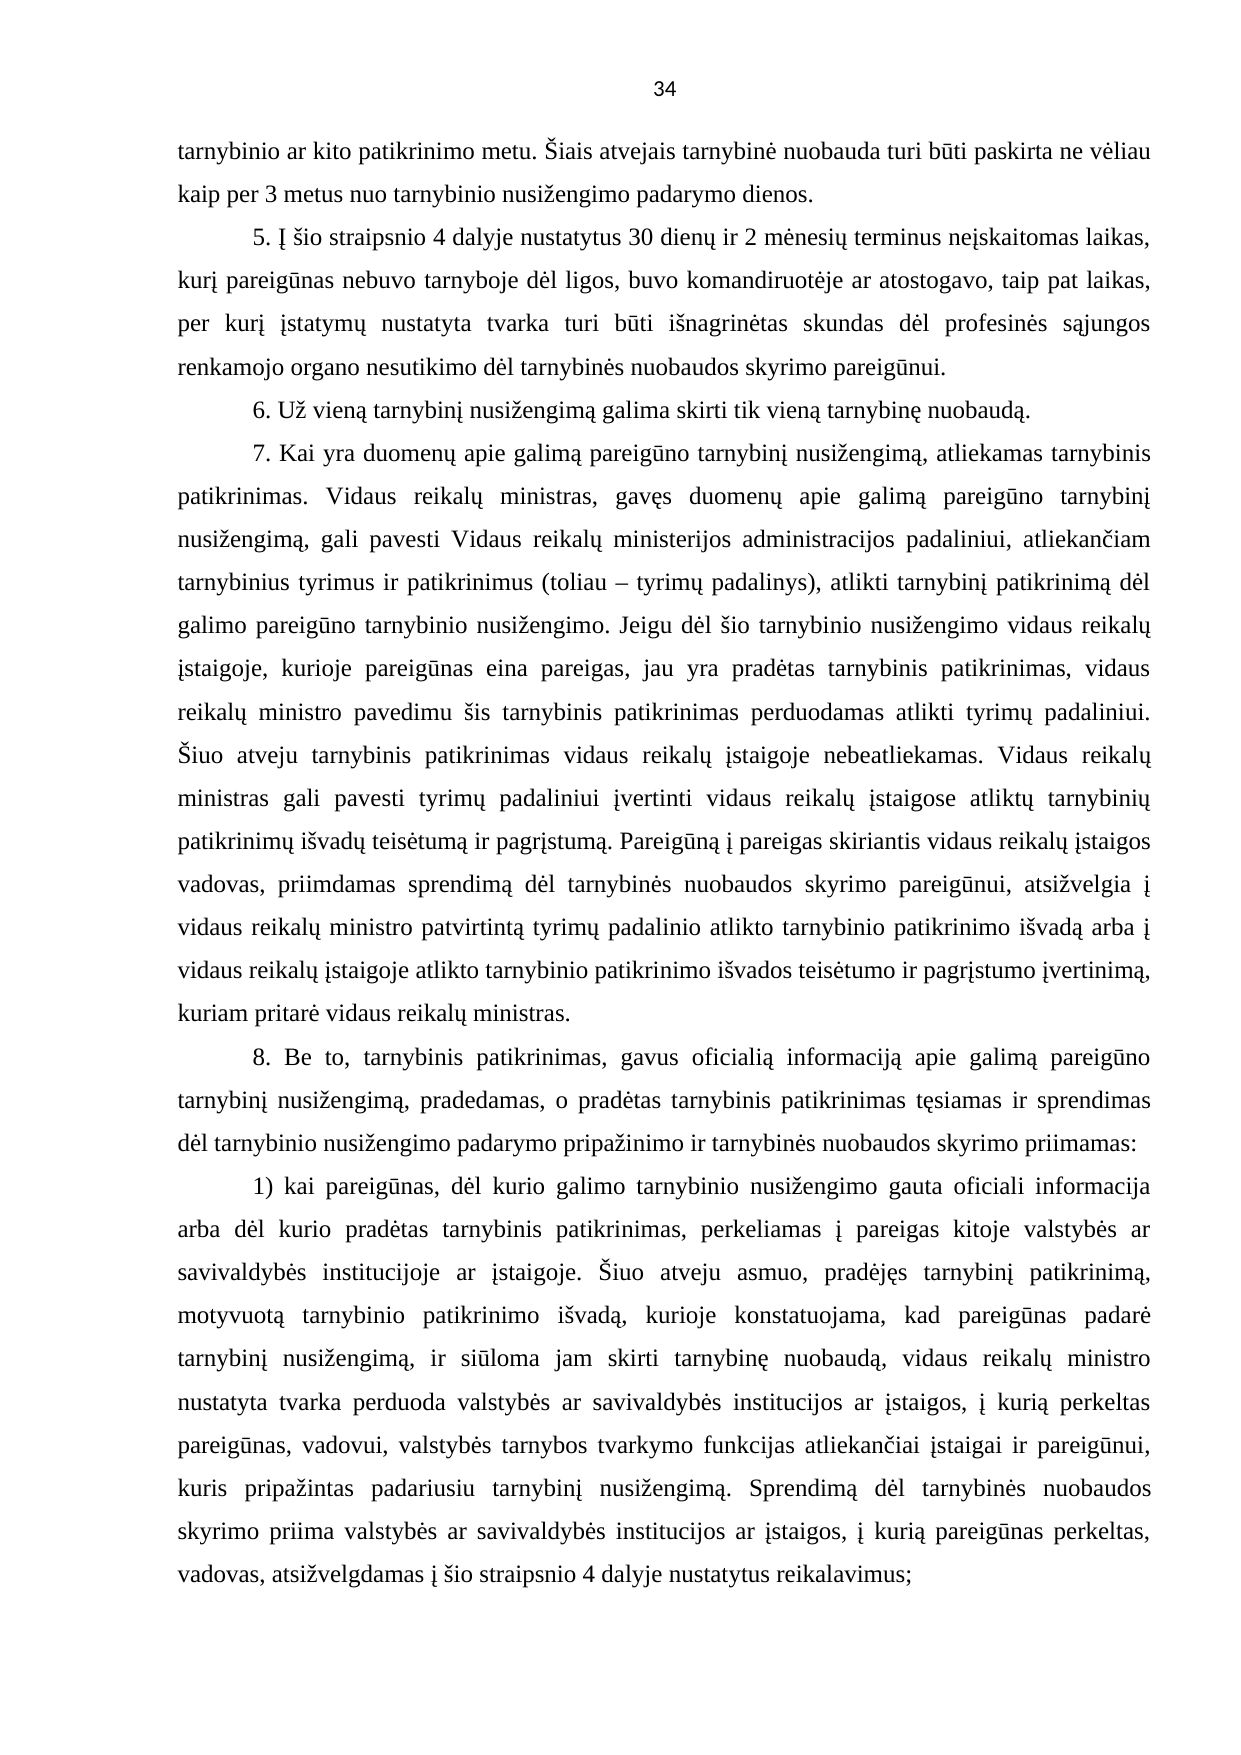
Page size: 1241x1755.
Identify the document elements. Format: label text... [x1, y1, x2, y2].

text tarnybinio ar kito patikrinimo metu. Šiais atvejais tarnybinė nuobauda turi būti paskirta ne vėliau kaip per 3 metus nuo tarnybinio nusižengimo padarymo dienos. [177, 136, 1152, 208]
text 5. Į šio straipsnio 4 dalyje nustatytus 30 dienų ir 2 mėnesių terminus neįskaitomas laikas, kurį pareigūnas nebuvo tarnyboje dėl ligos, buvo komandiruotėje ar atostogavo, taip pat laikas, per kurį įstatymų nustatyta tvarka turi būti išnagrinėtas skundas dėl profesinės sąjungos renkamojo organo nesutikimo dėl tarnybinės nuobaudos skyrimo pareigūnui. [177, 222, 1152, 380]
text 6. Už vieną tarnybinį nusižengimą galima skirti tik vieną tarnybinę nuobaudą. [177, 395, 1152, 423]
text 7. Kai yra duomenų apie galimą pareigūno tarnybinį nusižengimą, atliekamas tarnybinis patikrinimas. Vidaus reikalų ministras, gavęs duomenų apie galimą pareigūno tarnybinį nusižengimą, gali pavesti Vidaus reikalų ministerijos administracijos padaliniui, atliekančiam tarnybinius tyrimus ir patikrinimus (toliau – tyrimų padalinys), atlikti tarnybinį patikrinimą dėl galimo pareigūno tarnybinio nusižengimo. Jeigu dėl šio tarnybinio nusižengimo vidaus reikalų įstaigoje, kurioje pareigūnas eina pareigas, jau yra pradėtas tarnybinis patikrinimas, vidaus reikalų ministro pavedimu šis tarnybinis patikrinimas perduodamas atlikti tyrimų padaliniui. Šiuo atveju tarnybinis patikrinimas vidaus reikalų įstaigoje nebeatliekamas. Vidaus reikalų ministras gali pavesti tyrimų padaliniui įvertinti vidaus reikalų įstaigose atliktų tarnybinių patikrinimų išvadų teisėtumą ir pagrįstumą. Pareigūną į pareigas skiriantis vidaus reikalų įstaigos vadovas, priimdamas sprendimą dėl tarnybinės nuobaudos skyrimo pareigūnui, atsižvelgia į vidaus reikalų ministro patvirtintą tyrimų padalinio atlikto tarnybinio patikrinimo išvadą arba į vidaus reikalų įstaigoje atlikto tarnybinio patikrinimo išvados teisėtumo ir pagrįstumo įvertinimą, kuriam pritarė vidaus reikalų ministras. [177, 438, 1152, 1027]
text 8. Be to, tarnybinis patikrinimas, gavus oficialią informaciją apie galimą pareigūno tarnybinį nusižengimą, pradedamas, o pradėtas tarnybinis patikrinimas tęsiamas ir sprendimas dėl tarnybinio nusižengimo padarymo pripažinimo ir tarnybinės nuobaudos skyrimo priimamas: [177, 1042, 1152, 1157]
text 1) kai pareigūnas, dėl kurio galimo tarnybinio nusižengimo gauta oficiali informacija arba dėl kurio pradėtas tarnybinis patikrinimas, perkeliamas į pareigas kitoje valstybės ar savivaldybės institucijoje ar įstaigoje. Šiuo atveju asmuo, pradėjęs tarnybinį patikrinimą, motyvuotą tarnybinio patikrinimo išvadą, kurioje konstatuojama, kad pareigūnas padarė tarnybinį nusižengimą, ir siūloma jam skirti tarnybinę nuobaudą, vidaus reikalų ministro nustatyta tvarka perduoda valstybės ar savivaldybės institucijos ar įstaigos, į kurią perkeltas pareigūnas, vadovui, valstybės tarnybos tvarkymo funkcijas atliekančiai įstaigai ir pareigūnui, kuris pripažintas padariusiu tarnybinį nusižengimą. Sprendimą dėl tarnybinės nuobaudos skyrimo priima valstybės ar savivaldybės institucijos ar įstaigos, į kurią pareigūnas perkeltas, vadovas, atsižvelgdamas į šio straipsnio 4 dalyje nustatytus reikalavimus; [177, 1171, 1152, 1588]
